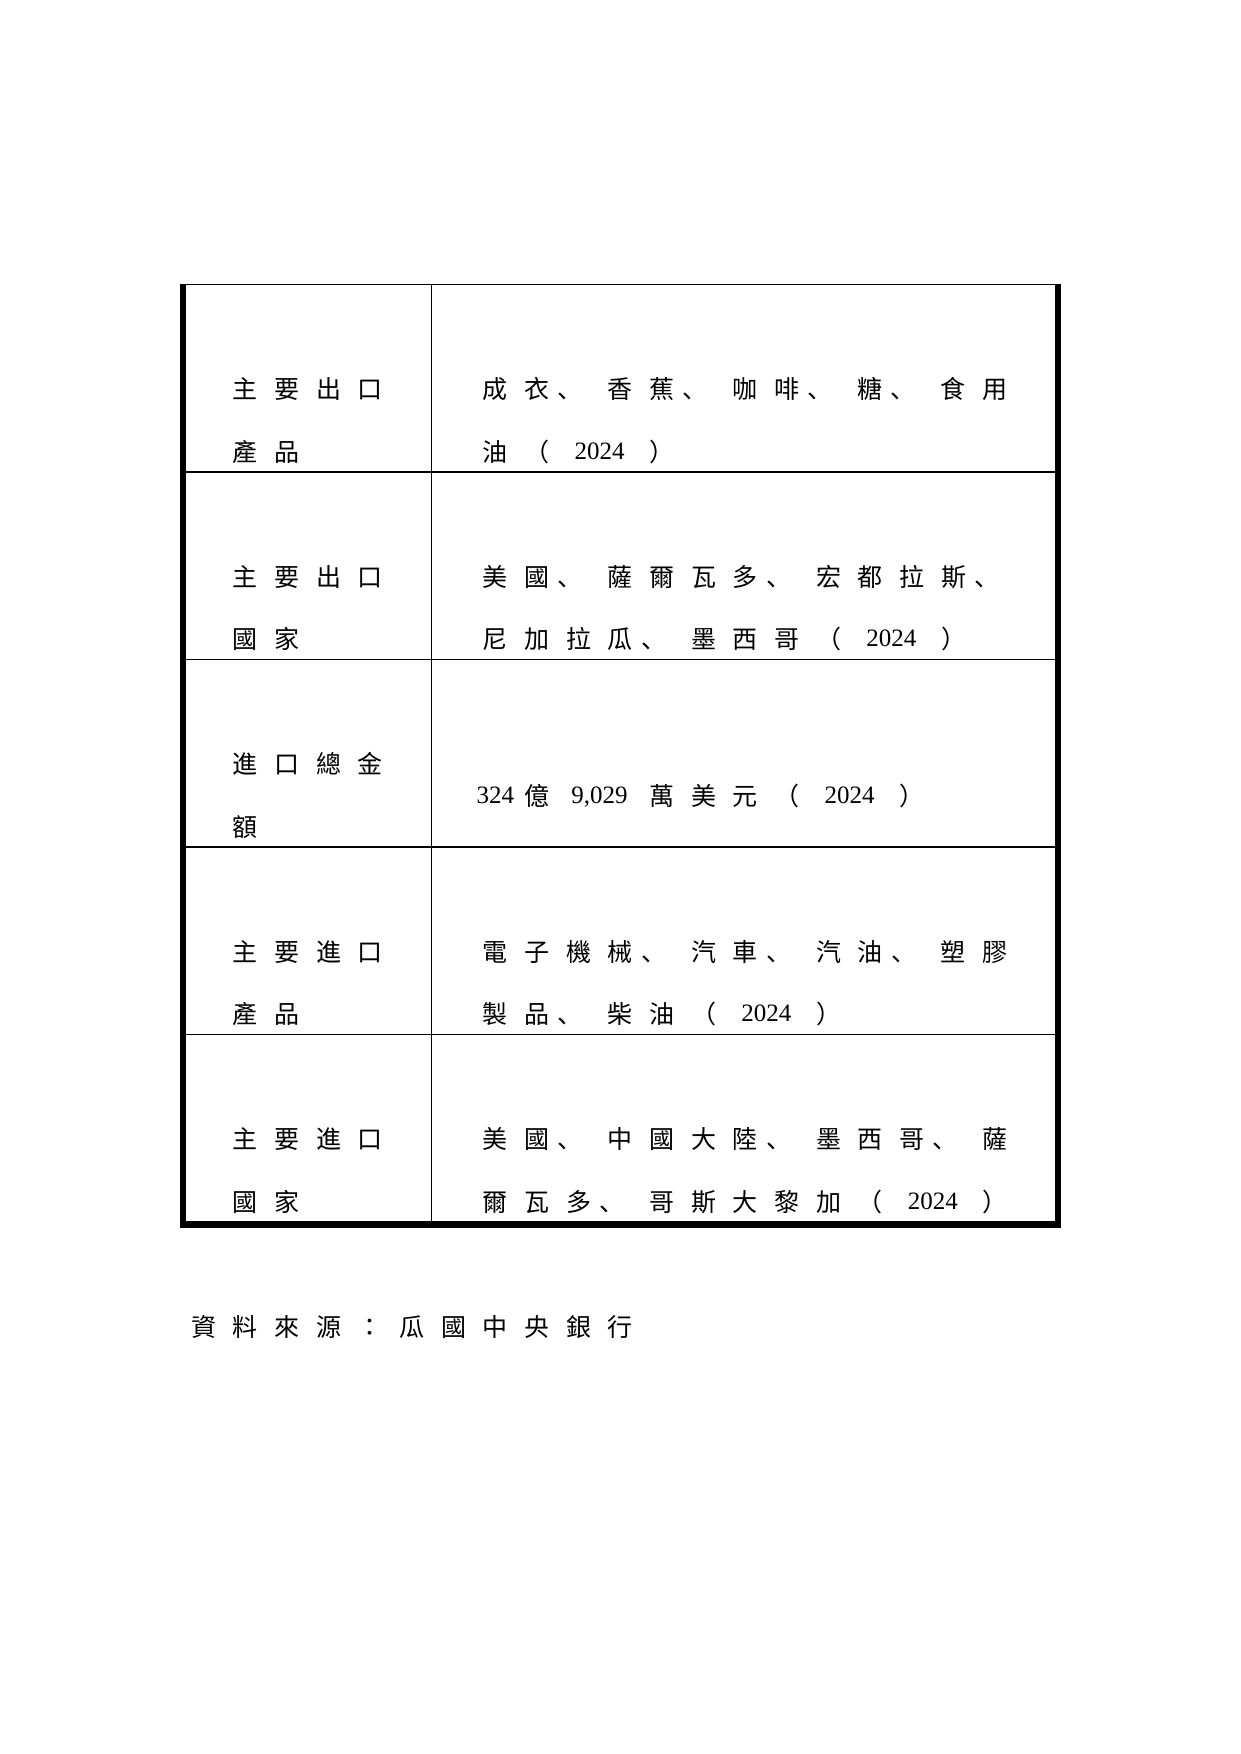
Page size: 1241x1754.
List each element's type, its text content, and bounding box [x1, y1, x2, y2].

table_cell 主要出口國家 [186, 473, 431, 659]
table_cell 美國、中國大陸、墨西哥、薩爾瓦多、哥斯大黎加（2024） [432, 1035, 1055, 1221]
table_cell 主要進口產品 [186, 848, 431, 1034]
text 資料來源：瓜國中央銀行 [183, 1284, 1058, 1346]
table_cell 美國、薩爾瓦多、宏都拉斯、尼加拉瓜、墨西哥（2024） [432, 473, 1055, 659]
table_cell 成衣、香蕉、咖啡、糖、食用油（2024） [432, 285, 1055, 471]
table_cell 324億9,029萬美元（2024） [432, 660, 1055, 846]
table_cell 電子機械、汽車、汽油、塑膠製品、柴油（2024） [432, 848, 1055, 1034]
table_cell 主要進口國家 [186, 1035, 431, 1221]
table_cell 進口總金額 [186, 660, 431, 846]
table_cell 主要出口產品 [186, 285, 431, 471]
